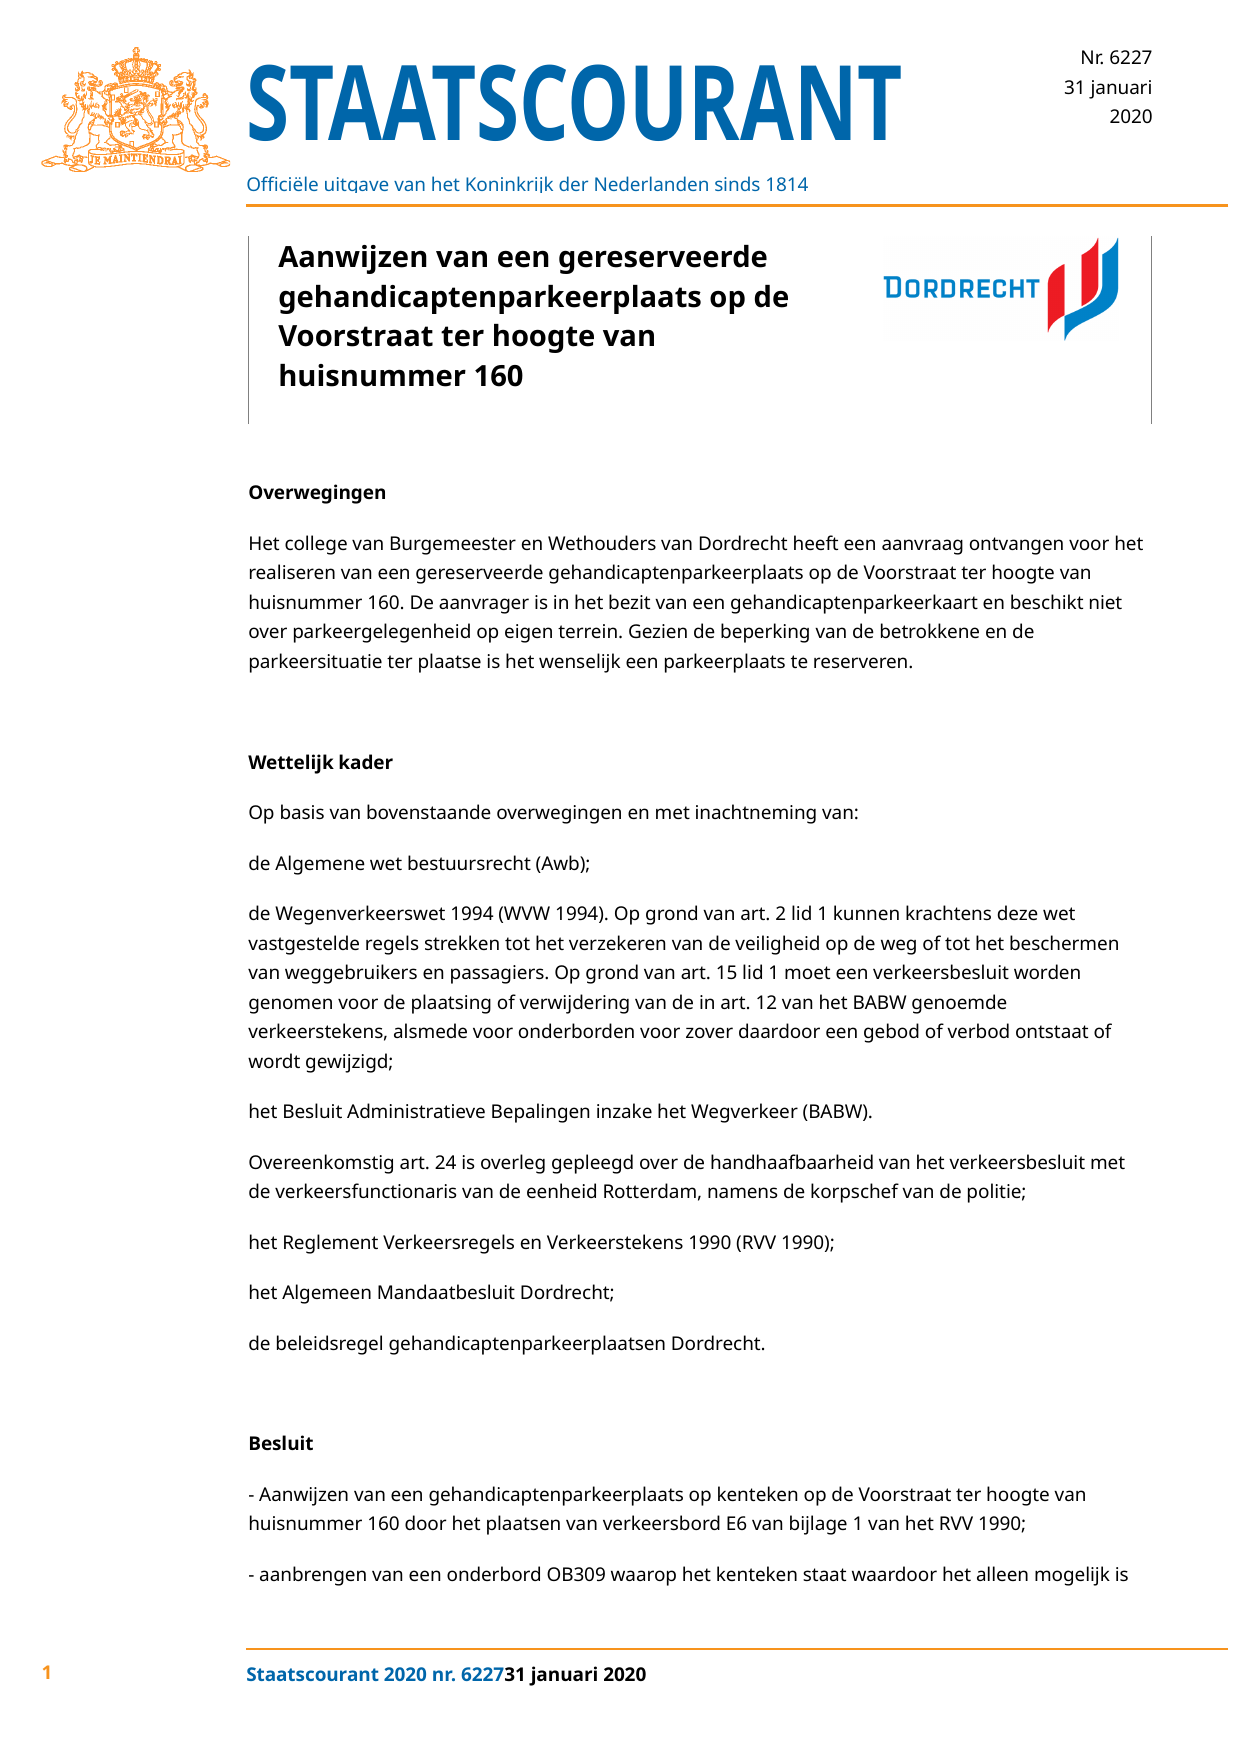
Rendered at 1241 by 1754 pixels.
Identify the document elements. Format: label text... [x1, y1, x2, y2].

picture [41, 47, 231, 172]
text Overwegingen [248, 479, 1152, 505]
picture [882, 236, 1119, 341]
text het Algemeen Mandaatbesluit Dordrecht; [248, 1279, 1152, 1305]
text - aanbrengen van een onderbord OB309 waarop het kenteken staat waardoor het alleen mogelijk is [248, 1561, 1152, 1587]
text Wettelijk kader [248, 749, 1152, 775]
text - Aanwijzen van een gehandicaptenparkeerplaats op kenteken op de Voorstraat ter hoogte van huisnummer 160 door het plaatsen van verkeersbord E6 van bijlage 1 van het RVV 1990; [248, 1481, 1152, 1536]
text het Besluit Administratieve Bepalingen inzake het Wegverkeer (BABW). [248, 1098, 1152, 1124]
text Op basis van bovenstaande overwegingen en met inachtneming van: [248, 799, 1152, 825]
text Het college van Burgemeester en Wethouders van Dordrecht heeft een aanvraag ontvangen voor het realiseren van een gereserveerde gehandicaptenparkeerplaats op de Voorstraat ter hoogte van huisnummer 160. De aanvrager is in het bezit van een gehandicaptenparkeerkaart en beschikt niet over parkeergelegenheid op eigen terrein. Gezien de beperking van de betrokkene en de parkeersituatie ter plaatse is het wenselijk een parkeerplaats te reserveren. [248, 530, 1152, 674]
text Besluit [248, 1431, 1152, 1456]
table_header [850, 236, 1151, 424]
text het Reglement Verkeersregels en Verkeerstekens 1990 (RVV 1990); [248, 1229, 1152, 1255]
text Overeenkomstig art. 24 is overleg gepleegd over de handhaafbaarheid van het verkeersbesluit met de verkeersfunctionaris van de eenheid Rotterdam, namens de korpschef van de politie; [248, 1149, 1152, 1204]
table_header Aanwijzen van een gereserveerde gehandicaptenparkeerplaats op de Voorstraat ter hoogte van huisnummer 160 [249, 236, 850, 424]
text de beleidsregel gehandicaptenparkeerplaatsen Dordrecht. [248, 1330, 1152, 1356]
text de Wegenverkeerswet 1994 (WVW 1994). Op grond van art. 2 lid 1 kunnen krachtens deze wet vastgestelde regels strekken tot het verzekeren van de veiligheid op de weg of tot het beschermen van weggebruikers en passagiers. Op grond van art. 15 lid 1 moet een verkeersbesluit worden genomen voor de plaatsing of verwijdering van de in art. 12 van het BABW genoemde verkeerstekens, alsmede voor onderborden voor zover daardoor een gebod of verbod ontstaat of wordt gewijzigd; [248, 900, 1152, 1074]
text de Algemene wet bestuursrecht (Awb); [248, 850, 1152, 876]
